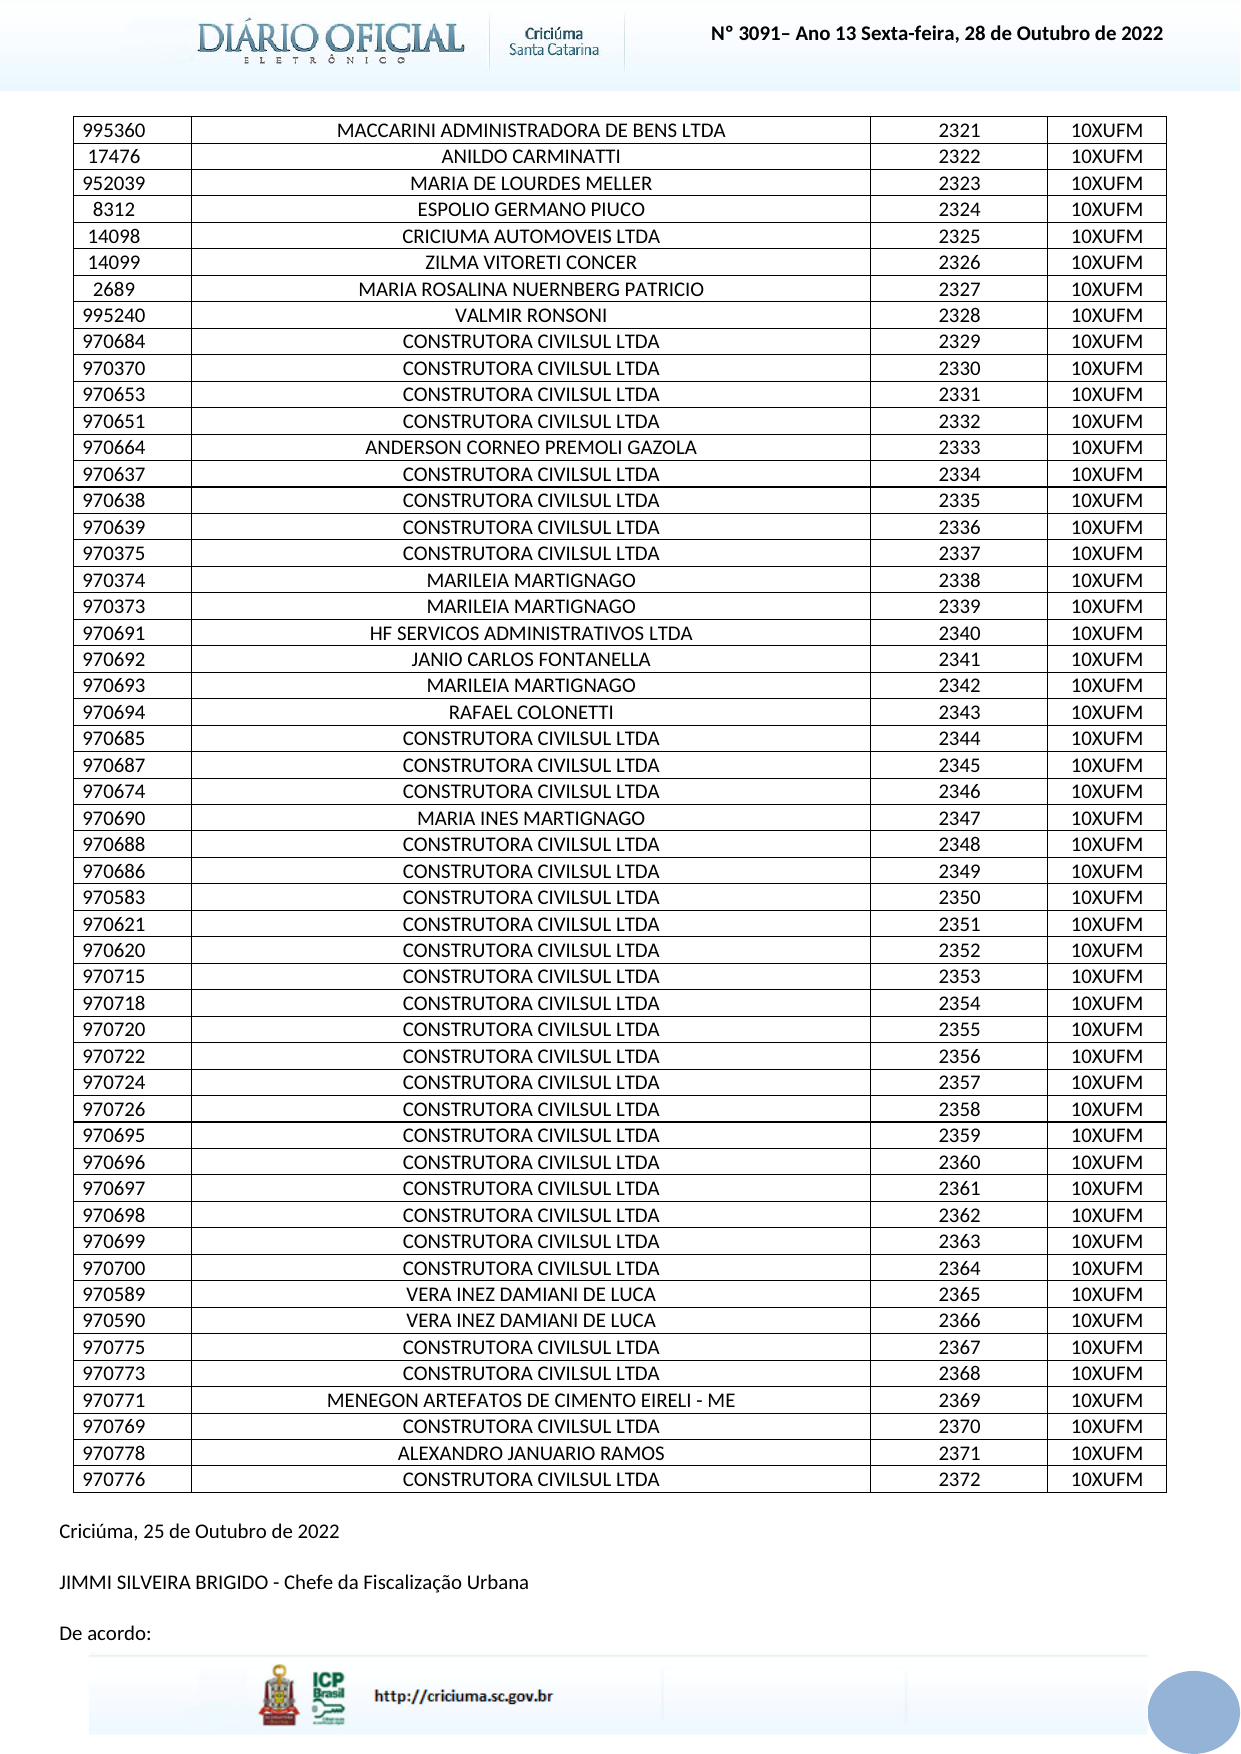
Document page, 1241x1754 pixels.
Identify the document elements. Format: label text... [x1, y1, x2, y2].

table_cell CONSTRUTORA CIVILSUL LTDA [192, 779, 870, 804]
table_cell 10XUFM [1048, 329, 1166, 354]
table_cell 2337 [871, 540, 1047, 566]
table_cell 10XUFM [1048, 249, 1166, 275]
table_cell 970674 [74, 779, 191, 804]
table_cell 2363 [871, 1228, 1047, 1254]
table_cell JANIO CARLOS FONTANELLA [192, 646, 870, 672]
table_cell 970694 [74, 699, 191, 724]
table_cell 970639 [74, 514, 191, 539]
table_cell 970776 [74, 1466, 191, 1492]
table_cell 970375 [74, 540, 191, 566]
table_cell 970686 [74, 858, 191, 883]
table_cell 10XUFM [1048, 1017, 1166, 1042]
table_cell 10XUFM [1048, 1175, 1166, 1201]
table_cell 970590 [74, 1308, 191, 1333]
text Criciúma, 25 de Outubro de 2022 [59, 1518, 1167, 1544]
table_cell CRICIUMA AUTOMOVEIS LTDA [192, 223, 870, 248]
table_cell 10XUFM [1048, 461, 1166, 486]
table_cell CONSTRUTORA CIVILSUL LTDA [192, 1414, 870, 1439]
table_cell 10XUFM [1048, 831, 1166, 857]
table_cell 952039 [74, 170, 191, 195]
table_cell 2329 [871, 329, 1047, 354]
table_cell 10XUFM [1048, 1255, 1166, 1280]
table_cell 10XUFM [1048, 911, 1166, 936]
table_cell VERA INEZ DAMIANI DE LUCA [192, 1308, 870, 1333]
table_cell CONSTRUTORA CIVILSUL LTDA [192, 1070, 870, 1095]
table_cell 2349 [871, 858, 1047, 883]
table_cell 970693 [74, 673, 191, 698]
table_cell 2328 [871, 302, 1047, 328]
table_cell 2361 [871, 1175, 1047, 1201]
table_cell 10XUFM [1048, 1123, 1166, 1148]
text JIMMI SILVEIRA BRIGIDO - Chefe da Fiscalização Urbana [59, 1569, 1167, 1594]
table_cell CONSTRUTORA CIVILSUL LTDA [192, 514, 870, 539]
table_cell 2333 [871, 435, 1047, 460]
table_cell CONSTRUTORA CIVILSUL LTDA [192, 884, 870, 910]
table_cell 2350 [871, 884, 1047, 910]
table_cell 10XUFM [1048, 435, 1166, 460]
table_cell 10XUFM [1048, 1281, 1166, 1307]
table_cell 2369 [871, 1387, 1047, 1412]
table_cell 970722 [74, 1043, 191, 1068]
table_cell 10XUFM [1048, 1308, 1166, 1333]
table_cell 970775 [74, 1334, 191, 1359]
table_cell ANDERSON CORNEO PREMOLI GAZOLA [192, 435, 870, 460]
table_cell MACCARINI ADMINISTRADORA DE BENS LTDA [192, 117, 870, 142]
table_cell CONSTRUTORA CIVILSUL LTDA [192, 1123, 870, 1148]
table_cell 2362 [871, 1202, 1047, 1227]
table_cell 10XUFM [1048, 1387, 1166, 1412]
table_cell CONSTRUTORA CIVILSUL LTDA [192, 1175, 870, 1201]
table_cell 10XUFM [1048, 1096, 1166, 1121]
table_cell CONSTRUTORA CIVILSUL LTDA [192, 1466, 870, 1492]
table_cell 2345 [871, 752, 1047, 777]
table_cell 970720 [74, 1017, 191, 1042]
table_cell MARILEIA MARTIGNAGO [192, 673, 870, 698]
table_cell CONSTRUTORA CIVILSUL LTDA [192, 831, 870, 857]
table_cell 10XUFM [1048, 1334, 1166, 1359]
table_cell 10XUFM [1048, 276, 1166, 301]
table_cell 2371 [871, 1440, 1047, 1465]
table_cell 10XUFM [1048, 488, 1166, 513]
table_cell 970773 [74, 1361, 191, 1386]
table_cell CONSTRUTORA CIVILSUL LTDA [192, 1096, 870, 1121]
table_cell CONSTRUTORA CIVILSUL LTDA [192, 1228, 870, 1254]
table_cell CONSTRUTORA CIVILSUL LTDA [192, 355, 870, 381]
table_cell 10XUFM [1048, 937, 1166, 963]
table_cell 970698 [74, 1202, 191, 1227]
table_cell 2346 [871, 779, 1047, 804]
table_cell CONSTRUTORA CIVILSUL LTDA [192, 461, 870, 486]
table_cell 970715 [74, 964, 191, 989]
table_cell 970724 [74, 1070, 191, 1095]
table_cell CONSTRUTORA CIVILSUL LTDA [192, 911, 870, 936]
table_cell VALMIR RONSONI [192, 302, 870, 328]
table_cell CONSTRUTORA CIVILSUL LTDA [192, 1255, 870, 1280]
table_cell 970620 [74, 937, 191, 963]
table_cell 2335 [871, 488, 1047, 513]
table_cell 970778 [74, 1440, 191, 1465]
table_cell CONSTRUTORA CIVILSUL LTDA [192, 937, 870, 963]
table_cell CONSTRUTORA CIVILSUL LTDA [192, 1361, 870, 1386]
table_cell CONSTRUTORA CIVILSUL LTDA [192, 488, 870, 513]
table_cell 2365 [871, 1281, 1047, 1307]
table_cell 2330 [871, 355, 1047, 381]
table_cell 2323 [871, 170, 1047, 195]
table_cell 2359 [871, 1123, 1047, 1148]
table_cell 10XUFM [1048, 726, 1166, 751]
table_cell 970695 [74, 1123, 191, 1148]
table_cell 2360 [871, 1149, 1047, 1174]
table_cell MARILEIA MARTIGNAGO [192, 567, 870, 592]
table_cell 2356 [871, 1043, 1047, 1068]
table_cell 10XUFM [1048, 1070, 1166, 1095]
table_cell 10XUFM [1048, 964, 1166, 989]
table_cell 10XUFM [1048, 355, 1166, 381]
table_cell 14099 [74, 249, 191, 275]
table_cell CONSTRUTORA CIVILSUL LTDA [192, 1017, 870, 1042]
table_cell 10XUFM [1048, 884, 1166, 910]
table_cell 2353 [871, 964, 1047, 989]
table_cell 970637 [74, 461, 191, 486]
table_cell 10XUFM [1048, 1440, 1166, 1465]
table_cell CONSTRUTORA CIVILSUL LTDA [192, 1334, 870, 1359]
table_cell 970374 [74, 567, 191, 592]
table_cell 970691 [74, 620, 191, 645]
table_cell 970684 [74, 329, 191, 354]
table_cell 10XUFM [1048, 117, 1166, 142]
table_cell 10XUFM [1048, 514, 1166, 539]
table_cell 10XUFM [1048, 673, 1166, 698]
table_cell 995240 [74, 302, 191, 328]
table_cell RAFAEL COLONETTI [192, 699, 870, 724]
table_cell CONSTRUTORA CIVILSUL LTDA [192, 858, 870, 883]
table_cell 970583 [74, 884, 191, 910]
table_cell 10XUFM [1048, 646, 1166, 672]
table_cell 10XUFM [1048, 1043, 1166, 1068]
table_cell 2327 [871, 276, 1047, 301]
table_cell 970700 [74, 1255, 191, 1280]
table_cell 2331 [871, 382, 1047, 407]
table_cell 2334 [871, 461, 1047, 486]
table_cell 10XUFM [1048, 779, 1166, 804]
text De acordo: [59, 1620, 1167, 1645]
table_cell 970370 [74, 355, 191, 381]
table_cell 970651 [74, 408, 191, 433]
table_cell 2367 [871, 1334, 1047, 1359]
table_cell 10XUFM [1048, 699, 1166, 724]
table_cell CONSTRUTORA CIVILSUL LTDA [192, 382, 870, 407]
table_cell 970373 [74, 593, 191, 619]
table_cell 10XUFM [1048, 144, 1166, 169]
table_cell 10XUFM [1048, 170, 1166, 195]
table_cell CONSTRUTORA CIVILSUL LTDA [192, 540, 870, 566]
table_cell 10XUFM [1048, 223, 1166, 248]
table_cell 10XUFM [1048, 858, 1166, 883]
table_cell MARIA ROSALINA NUERNBERG PATRICIO [192, 276, 870, 301]
table_cell 970621 [74, 911, 191, 936]
table_cell 970718 [74, 990, 191, 1016]
table_cell 970685 [74, 726, 191, 751]
table_cell 970688 [74, 831, 191, 857]
table_cell 10XUFM [1048, 540, 1166, 566]
table_cell 970726 [74, 1096, 191, 1121]
table_cell 10XUFM [1048, 990, 1166, 1016]
table_cell 970687 [74, 752, 191, 777]
table_cell 14098 [74, 223, 191, 248]
table_cell 2332 [871, 408, 1047, 433]
table_cell 2324 [871, 196, 1047, 222]
table_cell 2364 [871, 1255, 1047, 1280]
table_cell 970771 [74, 1387, 191, 1412]
table_cell 10XUFM [1048, 1414, 1166, 1439]
table_cell 970699 [74, 1228, 191, 1254]
table_cell ZILMA VITORETI CONCER [192, 249, 870, 275]
table_cell 10XUFM [1048, 1466, 1166, 1492]
table_cell 2368 [871, 1361, 1047, 1386]
table_cell 2322 [871, 144, 1047, 169]
table_cell CONSTRUTORA CIVILSUL LTDA [192, 329, 870, 354]
table_cell 970690 [74, 805, 191, 830]
table_cell 2370 [871, 1414, 1047, 1439]
table_cell 970653 [74, 382, 191, 407]
table_cell 2321 [871, 117, 1047, 142]
table_cell 10XUFM [1048, 196, 1166, 222]
table_cell 10XUFM [1048, 1361, 1166, 1386]
table_cell 970638 [74, 488, 191, 513]
table_cell 2326 [871, 249, 1047, 275]
table_cell 10XUFM [1048, 805, 1166, 830]
table_cell 2338 [871, 567, 1047, 592]
table_cell 2352 [871, 937, 1047, 963]
table_cell MARILEIA MARTIGNAGO [192, 593, 870, 619]
table_cell 2348 [871, 831, 1047, 857]
table_cell 2325 [871, 223, 1047, 248]
table_cell CONSTRUTORA CIVILSUL LTDA [192, 964, 870, 989]
table_cell 2347 [871, 805, 1047, 830]
table_cell 2358 [871, 1096, 1047, 1121]
table_cell 970769 [74, 1414, 191, 1439]
table_cell CONSTRUTORA CIVILSUL LTDA [192, 990, 870, 1016]
table_cell 970697 [74, 1175, 191, 1201]
table_cell MENEGON ARTEFATOS DE CIMENTO EIRELI - ME [192, 1387, 870, 1412]
table_cell CONSTRUTORA CIVILSUL LTDA [192, 1149, 870, 1174]
table_cell 2339 [871, 593, 1047, 619]
table_cell 10XUFM [1048, 408, 1166, 433]
table_cell HF SERVICOS ADMINISTRATIVOS LTDA [192, 620, 870, 645]
table_cell CONSTRUTORA CIVILSUL LTDA [192, 1043, 870, 1068]
table_cell CONSTRUTORA CIVILSUL LTDA [192, 726, 870, 751]
table_cell CONSTRUTORA CIVILSUL LTDA [192, 1202, 870, 1227]
table_cell MARIA INES MARTIGNAGO [192, 805, 870, 830]
table_cell 970589 [74, 1281, 191, 1307]
table_cell 2341 [871, 646, 1047, 672]
table_cell 2344 [871, 726, 1047, 751]
table_cell 10XUFM [1048, 1149, 1166, 1174]
table_cell 995360 [74, 117, 191, 142]
table_cell 10XUFM [1048, 593, 1166, 619]
table_cell CONSTRUTORA CIVILSUL LTDA [192, 408, 870, 433]
table_cell 2355 [871, 1017, 1047, 1042]
table_cell 10XUFM [1048, 1228, 1166, 1254]
table_cell 2357 [871, 1070, 1047, 1095]
table_cell 970696 [74, 1149, 191, 1174]
table_cell 2342 [871, 673, 1047, 698]
table_cell 8312 [74, 196, 191, 222]
table_cell 2354 [871, 990, 1047, 1016]
table_cell 2340 [871, 620, 1047, 645]
table_cell ALEXANDRO JANUARIO RAMOS [192, 1440, 870, 1465]
table_cell 970664 [74, 435, 191, 460]
table_cell 17476 [74, 144, 191, 169]
table_cell 2366 [871, 1308, 1047, 1333]
table_cell 10XUFM [1048, 752, 1166, 777]
table_cell 2351 [871, 911, 1047, 936]
table_cell 970692 [74, 646, 191, 672]
table_cell MARIA DE LOURDES MELLER [192, 170, 870, 195]
table_cell 10XUFM [1048, 302, 1166, 328]
table_cell CONSTRUTORA CIVILSUL LTDA [192, 752, 870, 777]
table_cell ANILDO CARMINATTI [192, 144, 870, 169]
table_cell 2689 [74, 276, 191, 301]
table_cell 2372 [871, 1466, 1047, 1492]
table_cell VERA INEZ DAMIANI DE LUCA [192, 1281, 870, 1307]
table_cell 2336 [871, 514, 1047, 539]
table_cell ESPOLIO GERMANO PIUCO [192, 196, 870, 222]
table_cell 10XUFM [1048, 382, 1166, 407]
table_cell 2343 [871, 699, 1047, 724]
table_cell 10XUFM [1048, 620, 1166, 645]
table_cell 10XUFM [1048, 1202, 1166, 1227]
table_cell 10XUFM [1048, 567, 1166, 592]
